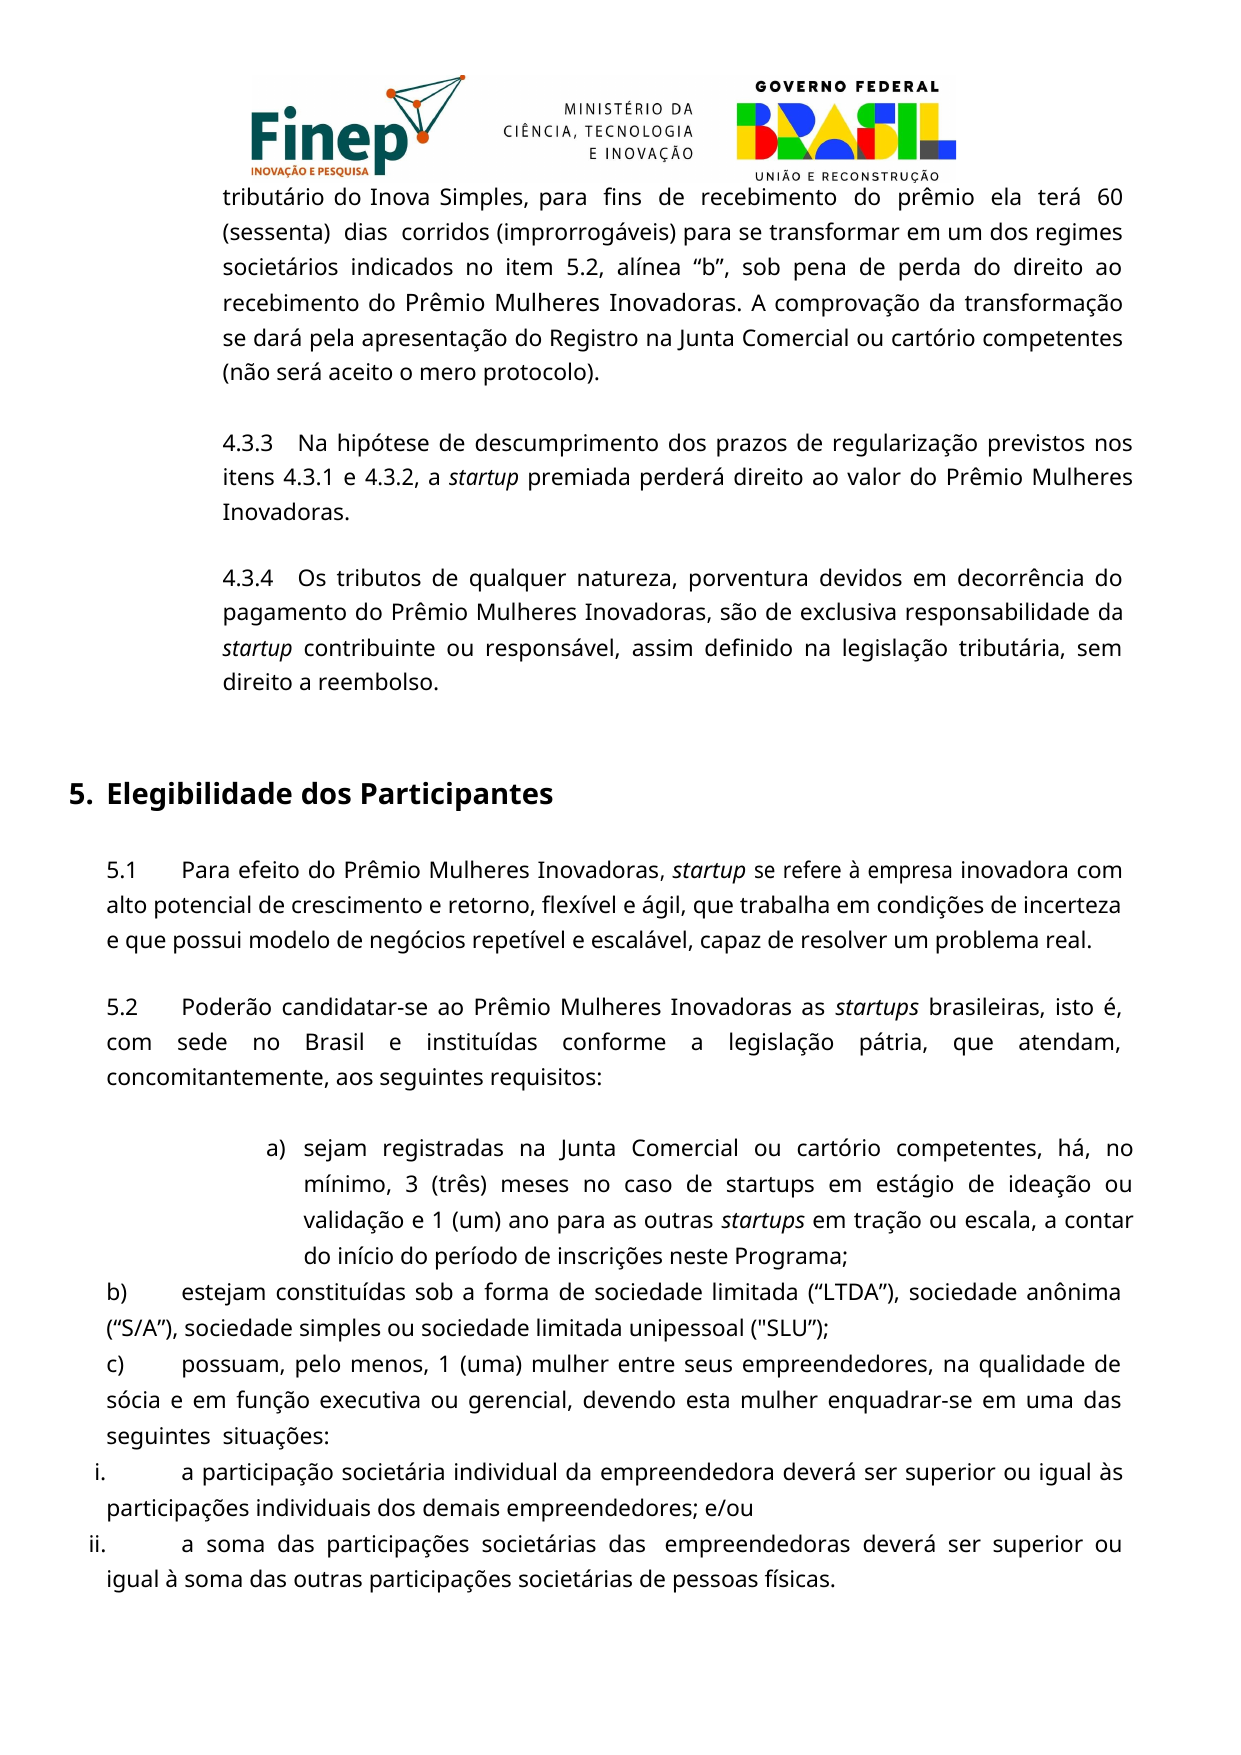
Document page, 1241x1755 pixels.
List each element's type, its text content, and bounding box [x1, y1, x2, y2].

list tributário do Inova Simples, para fins de recebimento do prêmio ela terá 60 (sessenta) dias corridos (improrrogáveis) para se transformar em um dos regimes societários indicados no item 5.2, alínea “b”, sob pena de perda do direito ao recebimento do Prêmio Mulheres Inovadoras. A comprovação da transformação se dará pela apresentação do Registro na Junta Comercial ou cartório competentes (não será aceito o mero protocolo). [222, 181, 1123, 387]
list estejam constituídas sob a forma de sociedade limitada (“LTDA”), sociedade anônima (“S/A”), sociedade simples ou sociedade limitada unipessoal ("SLU”); [106, 1276, 1123, 1343]
list a soma das participações societárias das empreendedoras deverá ser superior ou igual à soma das outras participações societárias de pessoas físicas. [106, 1527, 1123, 1595]
list Elegibilidade dos Participantes [69, 773, 1134, 813]
list Para efeito do Prêmio Mulheres Inovadoras, startup se refere à empresa inovadora com alto potencial de crescimento e retorno, flexível e ágil, que trabalha em condições de incerteza e que possui modelo de negócios repetível e escalável, capaz de resolver um problema real. [106, 854, 1123, 955]
list a participação societária individual da empreendedora deverá ser superior ou igual às participações individuais dos demais empreendedores; e/ou [106, 1456, 1123, 1523]
list sejam registradas na Junta Comercial ou cartório competentes, há, no mínimo, 3 (três) meses no caso de startups em estágio de ideação ou validação e 1 (um) ano para as outras startups em tração ou escala, a contar do início do período de inscrições neste Programa; [266, 1132, 1134, 1271]
list Na hipótese de descumprimento dos prazos de regularização previstos nos itens 4.3.1 e 4.3.2, a startup premiada perderá direito ao valor do Prêmio Mulheres Inovadoras. [222, 427, 1134, 527]
list possuam, pelo menos, 1 (uma) mulher entre seus empreendedores, na qualidade de sócia e em função executiva ou gerencial, devendo esta mulher enquadrar-se em uma das seguintes situações: [106, 1348, 1123, 1451]
list Os tributos de qualquer natureza, porventura devidos em decorrência do pagamento do Prêmio Mulheres Inovadoras, são de exclusiva responsabilidade da startup contribuinte ou responsável, assim definido na legislação tributária, sem direito a reembolso. [222, 562, 1123, 698]
list Poderão candidatar-se ao Prêmio Mulheres Inovadoras as startups brasileiras, isto é, com sede no Brasil e instituídas conforme a legislação pátria, que atendam, concomitantemente, aos seguintes requisitos: [106, 991, 1123, 1092]
